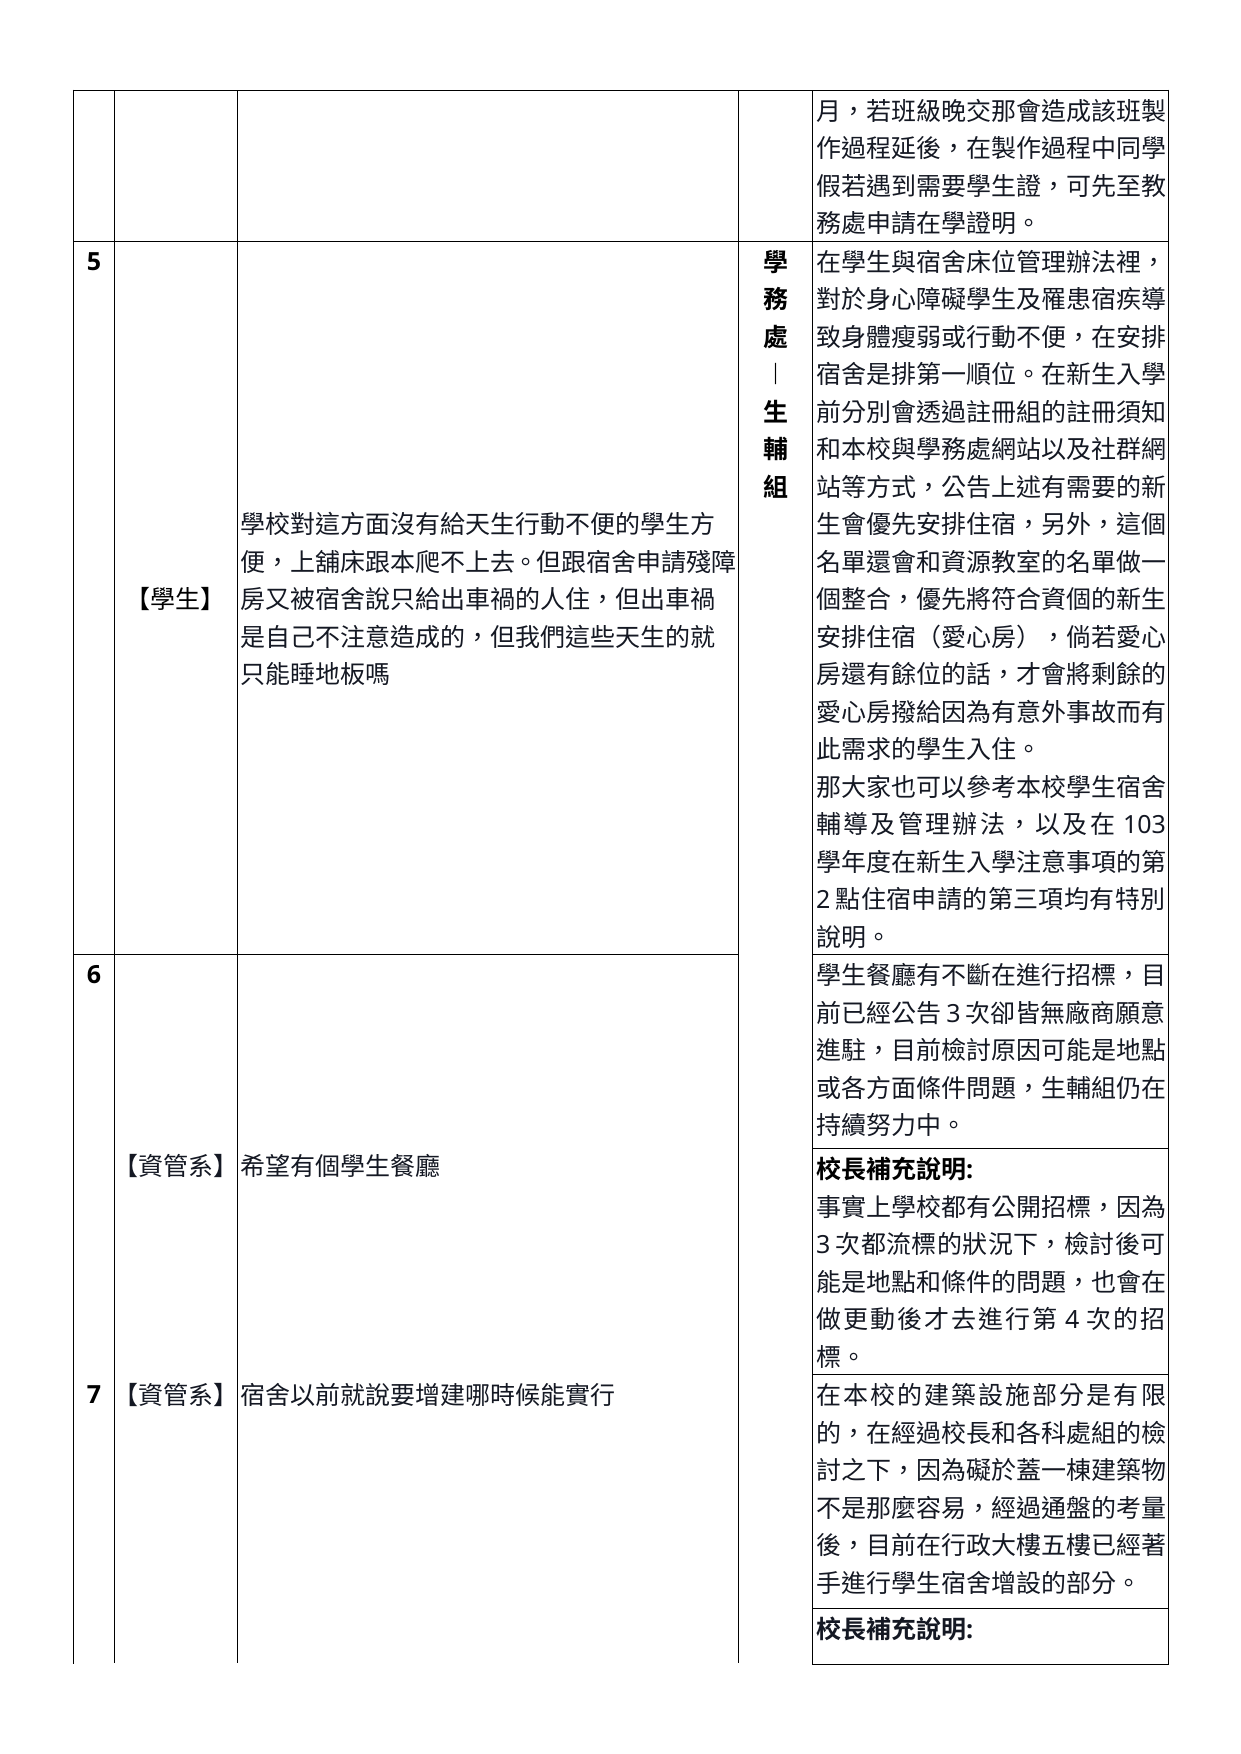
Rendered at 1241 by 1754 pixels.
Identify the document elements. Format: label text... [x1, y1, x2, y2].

table_cell 6 [74, 955, 114, 1374]
table_cell 學 務 處 ︱ 生 輔 組 [739, 242, 812, 1663]
table_cell 校長補充說明: 事實上學校都有公開招標，因為3次都流標的狀況下，檢討後可能是地點和條件的問題，也會在做更動後才去進行第4次的招標。 [813, 1149, 1168, 1374]
table_cell 希望有個學生餐廳 [238, 955, 738, 1374]
table_cell 在學生與宿舍床位管理辦法裡，對於身心障礙學生及罹患宿疾導致身體瘦弱或行動不便，在安排宿舍是排第一順位。在新生入學前分別會透過註冊組的註冊須知和本校與學務處網站以及社群網站等方式，公告上述有需要的新生會優先安排住宿，另外，這個名單還會和資源教室的名單做一個整合，優先將符合資個的新生安排住宿（愛心房），倘若愛心房還有餘位的話，才會將剩餘的愛心房撥給因為有意外事故而有此需求的學生入住。 那大家也可以參考本校學生宿舍輔導及管理辦法，以及在103學年度在新生入學注意事項的第2點住宿申請的第三項均有特別說明。 [813, 242, 1168, 954]
table_cell 【資管系】 [115, 1374, 237, 1663]
table_cell [739, 91, 812, 241]
table_cell [74, 91, 114, 241]
table_cell 【熱音社】 [115, 91, 237, 241]
table_cell 學生餐廳有不斷在進行招標，目前已經公告3次卻皆無廠商願意進駐，目前檢討原因可能是地點或各方面條件問題，生輔組仍在持續努力中。 [813, 955, 1168, 1148]
table_cell 7 [74, 1374, 114, 1663]
table_cell 5 [74, 242, 114, 954]
table_cell 【學生】 [115, 242, 237, 954]
table_cell 學校對這方面沒有給天生行動不便的學生方便，上舖床跟本爬不上去。但跟宿舍申請殘障房又被宿舍說只給出車禍的人住，但出車禍是自己不注意造成的，但我們這些天生的就只能睡地板嗎 [238, 242, 738, 954]
table_cell 【資管系】 [115, 955, 237, 1374]
table_cell 校長補充說明: [813, 1609, 1168, 1663]
table_cell 月，若班級晚交那會造成該班製作過程延後，在製作過程中同學假若遇到需要學生證，可先至教務處申請在學證明。 [813, 91, 1168, 241]
table_cell 有新生反應，這學期的學生證，開學都已經過2~3禮拜還沒拿到，請問學校是否能說明? [238, 91, 738, 241]
table_cell 宿舍以前就說要增建哪時候能實行 [238, 1374, 738, 1663]
table_cell 在本校的建築設施部分是有限的，在經過校長和各科處組的檢討之下，因為礙於蓋一棟建築物不是那麼容易，經過通盤的考量後，目前在行政大樓五樓已經著手進行學生宿舍增設的部分。 [813, 1375, 1168, 1608]
